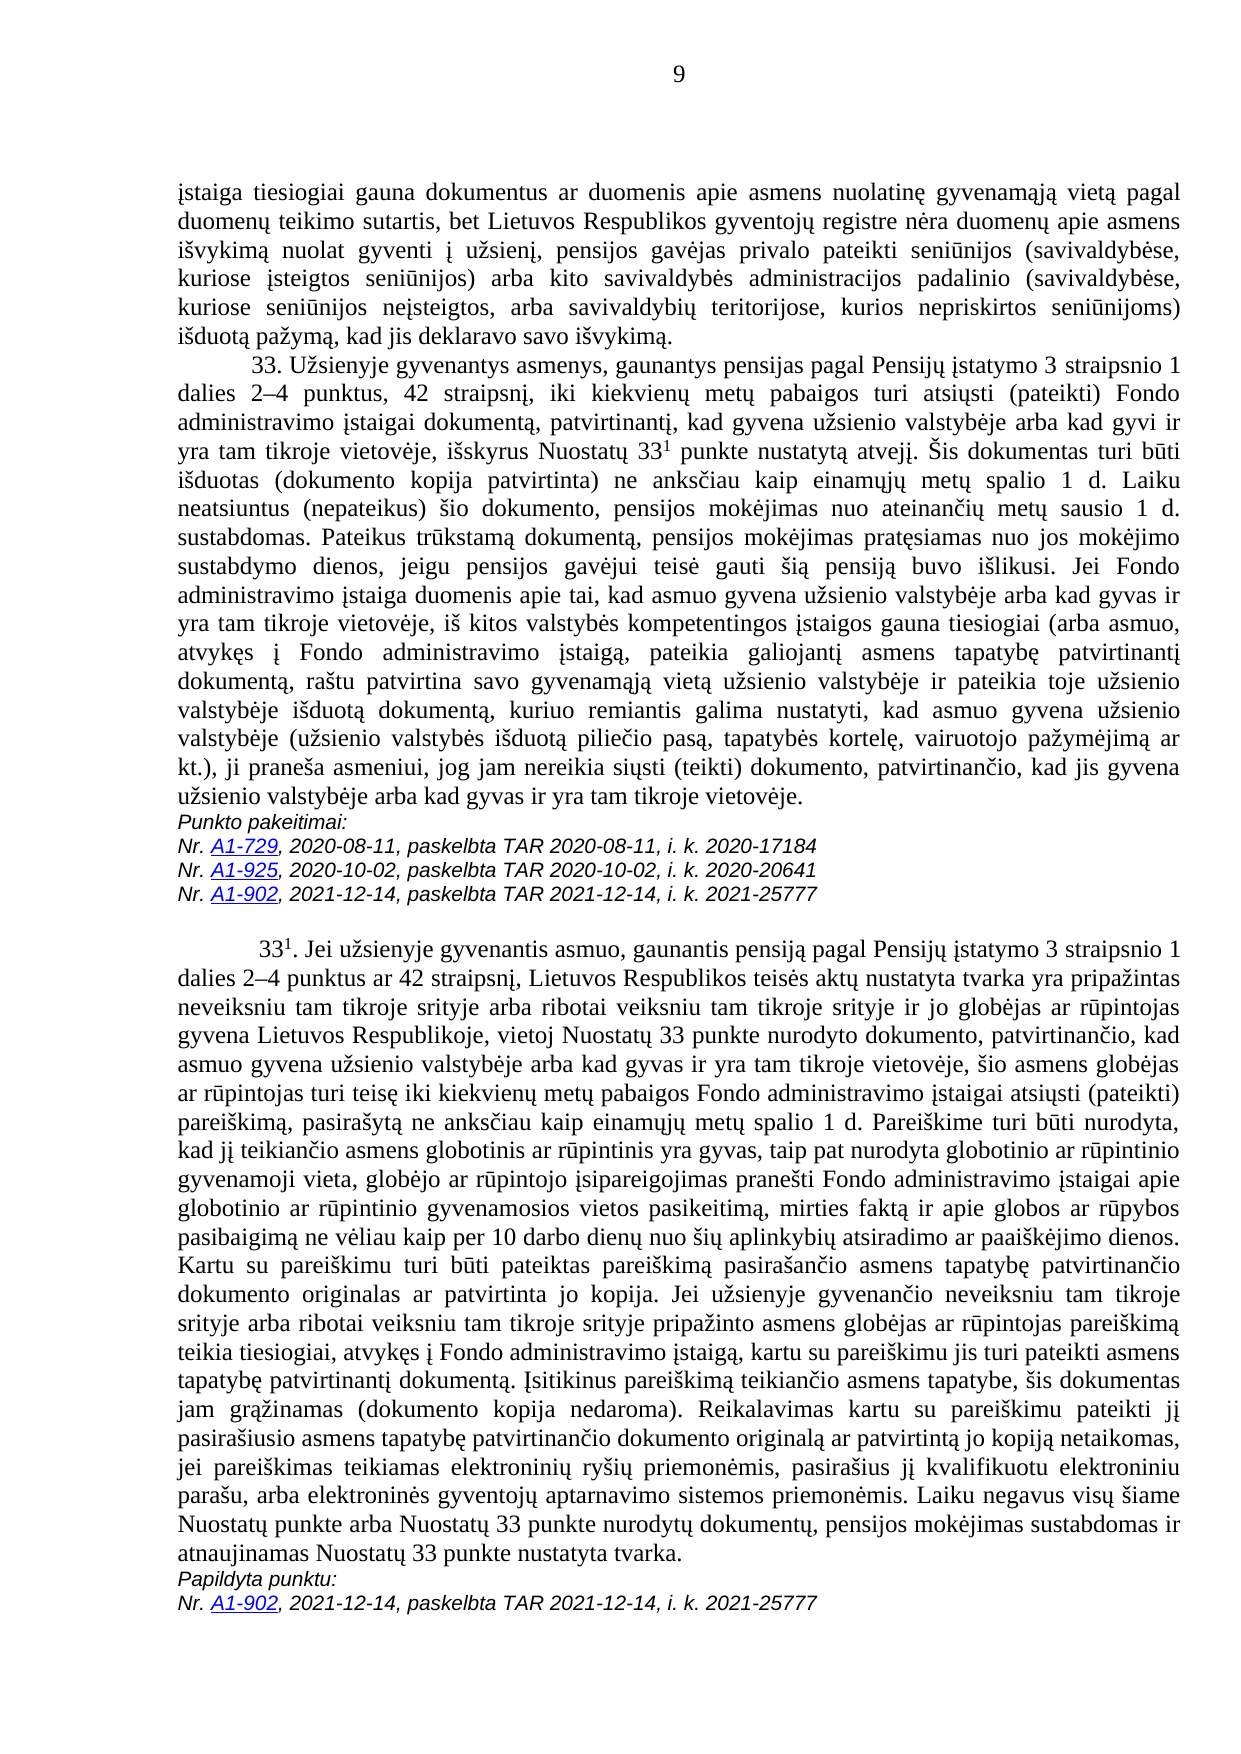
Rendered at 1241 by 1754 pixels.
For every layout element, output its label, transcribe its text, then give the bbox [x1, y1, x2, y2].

text Punkto pakeitimai: [177, 810, 1181, 834]
text 331. Jei užsienyje gyvenantis asmuo, gaunantis pensiją pagal Pensijų įstatymo 3 straipsnio 1 dalies 2–4 punktus ar 42 straipsnį, Lietuvos Respublikos teisės aktų nustatyta tvarka yra pripažintas neveiksniu tam tikroje srityje arba ribotai veiksniu tam tikroje srityje ir jo globėjas ar rūpintojas gyvena Lietuvos Respublikoje, vietoj Nuostatų 33 punkte nurodyto dokumento, patvirtinančio, kad asmuo gyvena užsienio valstybėje arba kad gyvas ir yra tam tikroje vietovėje, šio asmens globėjas ar rūpintojas turi teisę iki kiekvienų metų pabaigos Fondo administravimo įstaigai atsiųsti (pateikti) pareiškimą, pasirašytą ne anksčiau kaip einamųjų metų spalio 1 d. Pareiškime turi būti nurodyta, kad jį teikiančio asmens globotinis ar rūpintinis yra gyvas, taip pat nurodyta globotinio ar rūpintinio gyvenamoji vieta, globėjo ar rūpintojo įsipareigojimas pranešti Fondo administravimo įstaigai apie globotinio ar rūpintinio gyvenamosios vietos pasikeitimą, mirties faktą ir apie globos ar rūpybos pasibaigimą ne vėliau kaip per 10 darbo dienų nuo šių aplinkybių atsiradimo ar paaiškėjimo dienos. Kartu su pareiškimu turi būti pateiktas pareiškimą pasirašančio asmens tapatybę patvirtinančio dokumento originalas ar patvirtinta jo kopija. Jei užsienyje gyvenančio neveiksniu tam tikroje srityje arba ribotai veiksniu tam tikroje srityje pripažinto asmens globėjas ar rūpintojas pareiškimą teikia tiesiogiai, atvykęs į Fondo administravimo įstaigą, kartu su pareiškimu jis turi pateikti asmens tapatybę patvirtinantį dokumentą. Įsitikinus pareiškimą teikiančio asmens tapatybe, šis dokumentas jam grąžinamas (dokumento kopija nedaroma). Reikalavimas kartu su pareiškimu pateikti jį pasirašiusio asmens tapatybę patvirtinančio dokumento originalą ar patvirtintą jo kopiją netaikomas, jei pareiškimas teikiamas elektroninių ryšių priemonėmis, pasirašius jį kvalifikuotu elektroniniu parašu, arba elektroninės gyventojų aptarnavimo sistemos priemonėmis. Laiku negavus visų šiame Nuostatų punkte arba Nuostatų 33 punkte nurodytų dokumentų, pensijos mokėjimas sustabdomas ir atnaujinamas Nuostatų 33 punkte nustatyta tvarka. [177, 934, 1181, 1567]
text įstaiga tiesiogiai gauna dokumentus ar duomenis apie asmens nuolatinę gyvenamąją vietą pagal duomenų teikimo sutartis, bet Lietuvos Respublikos gyventojų registre nėra duomenų apie asmens išvykimą nuolat gyventi į užsienį, pensijos gavėjas privalo pateikti seniūnijos (savivaldybėse, kuriose įsteigtos seniūnijos) arba kito savivaldybės administracijos padalinio (savivaldybėse, kuriose seniūnijos neįsteigtos, arba savivaldybių teritorijose, kurios nepriskirtos seniūnijoms) išduotą pažymą, kad jis deklaravo savo išvykimą. [177, 177, 1181, 350]
text Nr. A1-902, 2021-12-14, paskelbta TAR 2021-12-14, i. k. 2021-25777 [177, 1591, 1181, 1615]
text 33. Užsienyje gyvenantys asmenys, gaunantys pensijas pagal Pensijų įstatymo 3 straipsnio 1 dalies 2–4 punktus, 42 straipsnį, iki kiekvienų metų pabaigos turi atsiųsti (pateikti) Fondo administravimo įstaigai dokumentą, patvirtinantį, kad gyvena užsienio valstybėje arba kad gyvi ir yra tam tikroje vietovėje, išskyrus Nuostatų 331 punkte nustatytą atvejį. Šis dokumentas turi būti išduotas (dokumento kopija patvirtinta) ne anksčiau kaip einamųjų metų spalio 1 d. Laiku neatsiuntus (nepateikus) šio dokumento, pensijos mokėjimas nuo ateinančių metų sausio 1 d. sustabdomas. Pateikus trūkstamą dokumentą, pensijos mokėjimas pratęsiamas nuo jos mokėjimo sustabdymo dienos, jeigu pensijos gavėjui teisė gauti šią pensiją buvo išlikusi. Jei Fondo administravimo įstaiga duomenis apie tai, kad asmuo gyvena užsienio valstybėje arba kad gyvas ir yra tam tikroje vietovėje, iš kitos valstybės kompetentingos įstaigos gauna tiesiogiai (arba asmuo, atvykęs į Fondo administravimo įstaigą, pateikia galiojantį asmens tapatybę patvirtinantį dokumentą, raštu patvirtina savo gyvenamąją vietą užsienio valstybėje ir pateikia toje užsienio valstybėje išduotą dokumentą, kuriuo remiantis galima nustatyti, kad asmuo gyvena užsienio valstybėje (užsienio valstybės išduotą piliečio pasą, tapatybės kortelę, vairuotojo pažymėjimą ar kt.), ji praneša asmeniui, jog jam nereikia siųsti (teikti) dokumento, patvirtinančio, kad jis gyvena užsienio valstybėje arba kad gyvas ir yra tam tikroje vietovėje. [177, 350, 1181, 810]
text Papildyta punktu: [177, 1567, 1181, 1591]
text Nr. A1-729, 2020-08-11, paskelbta TAR 2020-08-11, i. k. 2020-17184 [177, 834, 1181, 858]
text Nr. A1-902, 2021-12-14, paskelbta TAR 2021-12-14, i. k. 2021-25777 [177, 882, 1181, 906]
text Nr. A1-925, 2020-10-02, paskelbta TAR 2020-10-02, i. k. 2020-20641 [177, 858, 1181, 882]
